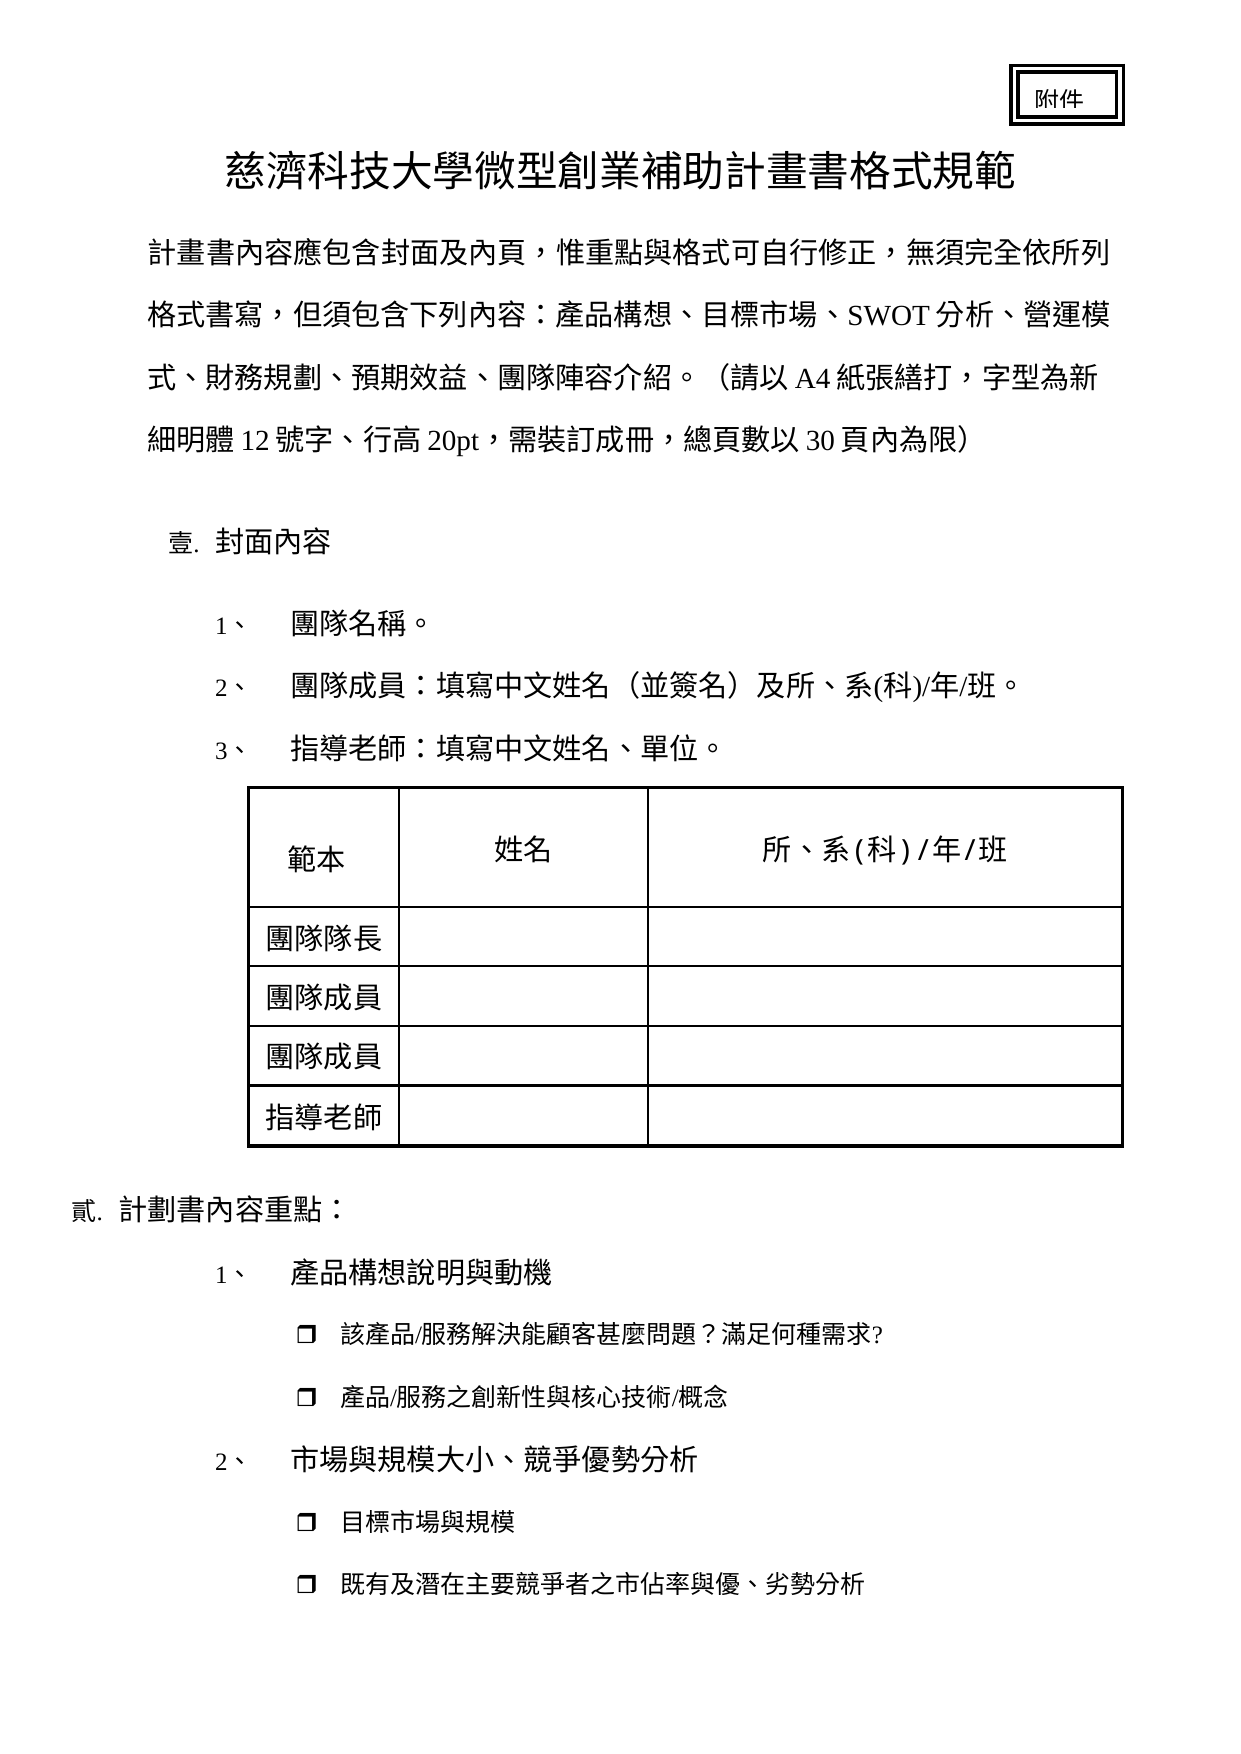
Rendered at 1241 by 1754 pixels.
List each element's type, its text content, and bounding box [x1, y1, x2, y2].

table_cell [649, 1087, 1121, 1144]
text [1013, 67, 1122, 122]
list 團隊名稱。 [215, 580, 1122, 642]
table_cell 團隊成員 [250, 1027, 398, 1084]
table_header 所、系(科)/年/班 [649, 789, 1121, 906]
table_cell 團隊隊長 [250, 908, 398, 965]
list 產品/服務之創新性與核心技術/概念 [295, 1354, 1122, 1416]
table_cell [649, 1027, 1121, 1084]
text 附件三 [1034, 81, 1100, 108]
list 團隊成員：填寫中文姓名（並簽名）及所、系(科)/年/班。 [215, 642, 1122, 705]
text 慈濟科技大學微型創業補助計畫書格式規範 [118, 127, 1122, 189]
table_cell [649, 967, 1121, 1024]
table_cell 團隊成員 [250, 967, 398, 1024]
table_cell [400, 967, 647, 1024]
table_header 範本 [250, 789, 398, 906]
list 指導老師：填寫中文姓名、單位。 [215, 705, 1122, 767]
table_cell [400, 908, 647, 965]
table_header 姓名 [400, 789, 647, 906]
list 目標市場與規模 [295, 1479, 1122, 1541]
list 封面內容 [168, 498, 1122, 560]
table_cell [400, 1027, 647, 1084]
list 既有及潛在主要競爭者之市佔率與優、劣勢分析 [295, 1541, 1122, 1604]
list 產品構想說明與動機 [215, 1229, 1122, 1291]
list 該產品/服務解決能顧客甚麼問題？滿足何種需求? [295, 1291, 1122, 1354]
list 市場與規模大小、競爭優勢分析 [215, 1416, 1122, 1479]
table_cell [400, 1087, 647, 1144]
table_cell 指導老師 [250, 1087, 398, 1144]
text 計畫書內容應包含封面及內頁，惟重點與格式可自行修正，無須完全依所列格式書寫，但須包含下列內容：產品構想、目標市場、SWOT分析、營運模式、財務規劃、預期效益、團隊陣容介紹。（請以A4紙張繕打，字型為新細明體12號字、行高20pt，需裝訂成冊，總頁數以30頁內為限） [147, 209, 1122, 459]
table_cell [649, 908, 1121, 965]
list 計劃書內容重點： [71, 1166, 1122, 1229]
